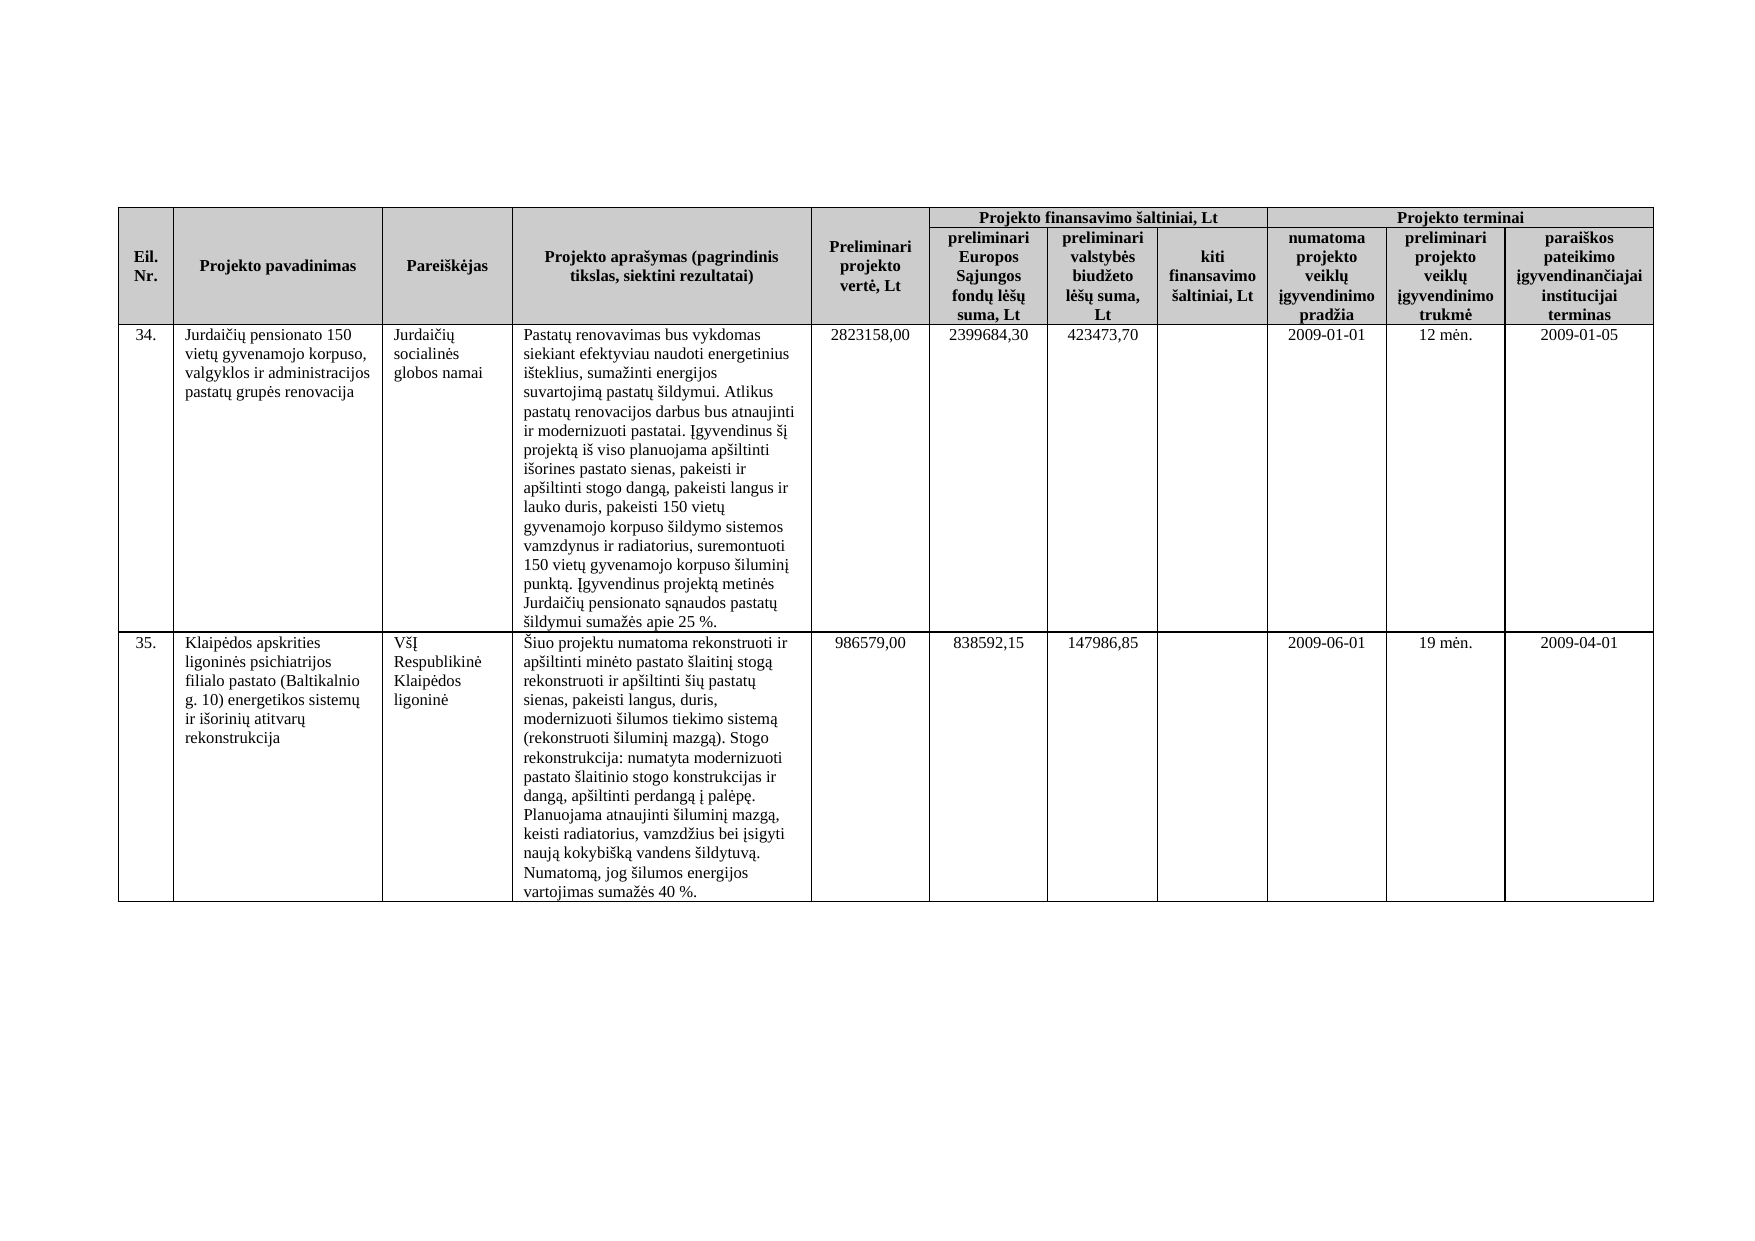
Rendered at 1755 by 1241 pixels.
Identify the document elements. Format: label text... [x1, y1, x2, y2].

table_cell numatoma projekto veiklų įgyvendinimo pradžia [1268, 228, 1386, 324]
table_cell preliminari Europos Sąjungos fondų lėšų suma, Lt [930, 228, 1047, 324]
table_header Eil. Nr. [119, 208, 173, 324]
table_cell [1158, 325, 1267, 631]
table_header Projekto pavadinimas [174, 208, 382, 324]
table_cell 35. [119, 633, 173, 901]
table_header Projekto terminai [1268, 208, 1653, 227]
table_cell 2009-04-01 [1506, 633, 1653, 901]
table_cell Jurdaičių pensionato 150 vietų gyvenamojo korpuso, valgyklos ir administracijos pastatų grupės renovacija [174, 325, 382, 631]
table_cell 2009-01-05 [1506, 325, 1653, 631]
table_cell 986579,00 [812, 633, 929, 901]
table_cell 2399684,30 [930, 325, 1047, 631]
table_header Projekto aprašymas (pagrindinis tikslas, siektini rezultatai) [513, 208, 811, 324]
table_cell [1158, 633, 1267, 901]
table_cell 838592,15 [930, 633, 1047, 901]
table_cell paraiškos pateikimo įgyvendinančiajai institucijai terminas [1506, 228, 1653, 324]
table_cell 2009-01-01 [1268, 325, 1386, 631]
table_cell preliminari projekto veiklų įgyvendinimo trukmė [1387, 228, 1504, 324]
table_cell Klaipėdos apskrities ligoninės psichiatrijos filialo pastato (Baltikalnio g. 10) energetikos sistemų ir išorinių atitvarų rekonstrukcija [174, 633, 382, 901]
table_cell preliminari valstybės biudžeto lėšų suma, Lt [1048, 228, 1157, 324]
table_cell 12 mėn. [1387, 325, 1504, 631]
table_cell VšĮ Respublikinė Klaipėdos ligoninė [383, 633, 512, 901]
table_cell Jurdaičių socialinės globos namai [383, 325, 512, 631]
table_cell 2009-06-01 [1268, 633, 1386, 901]
table_cell Šiuo projektu numatoma rekonstruoti ir apšiltinti minėto pastato šlaitinį stogą rekonstruoti ir apšiltinti šių pastatų sienas, pakeisti langus, duris, modernizuoti šilumos tiekimo sistemą (rekonstruoti šiluminį mazgą). Stogo rekonstrukcija: numatyta modernizuoti pastato šlaitinio stogo konstrukcijas ir dangą, apšiltinti perdangą į palėpę. Planuojama atnaujinti šiluminį mazgą, keisti radiatorius, vamzdžius bei įsigyti naują kokybišką vandens šildytuvą. Numatomą, jog šilumos energijos vartojimas sumažės 40 %. [513, 633, 811, 901]
table_cell Pastatų renovavimas bus vykdomas siekiant efektyviau naudoti energetinius išteklius, sumažinti energijos suvartojimą pastatų šildymui. Atlikus pastatų renovacijos darbus bus atnaujinti ir modernizuoti pastatai. Įgyvendinus šį projektą iš viso planuojama apšiltinti išorines pastato sienas, pakeisti ir apšiltinti stogo dangą, pakeisti langus ir lauko duris, pakeisti 150 vietų gyvenamojo korpuso šildymo sistemos vamzdynus ir radiatorius, suremontuoti 150 vietų gyvenamojo korpuso šiluminį punktą. Įgyvendinus projektą metinės Jurdaičių pensionato sąnaudos pastatų šildymui sumažės apie 25 %. [513, 325, 811, 631]
table_cell 2823158,00 [812, 325, 929, 631]
table_cell 34. [119, 325, 173, 631]
table_header Pareiškėjas [383, 208, 512, 324]
table_cell kiti finansavimo šaltiniai, Lt [1158, 228, 1267, 324]
table_header Projekto finansavimo šaltiniai, Lt [930, 208, 1267, 227]
table_cell 19 mėn. [1387, 633, 1504, 901]
table_cell 423473,70 [1048, 325, 1157, 631]
table_cell 147986,85 [1048, 633, 1157, 901]
table_header Preliminari projekto vertė, Lt [812, 208, 929, 324]
